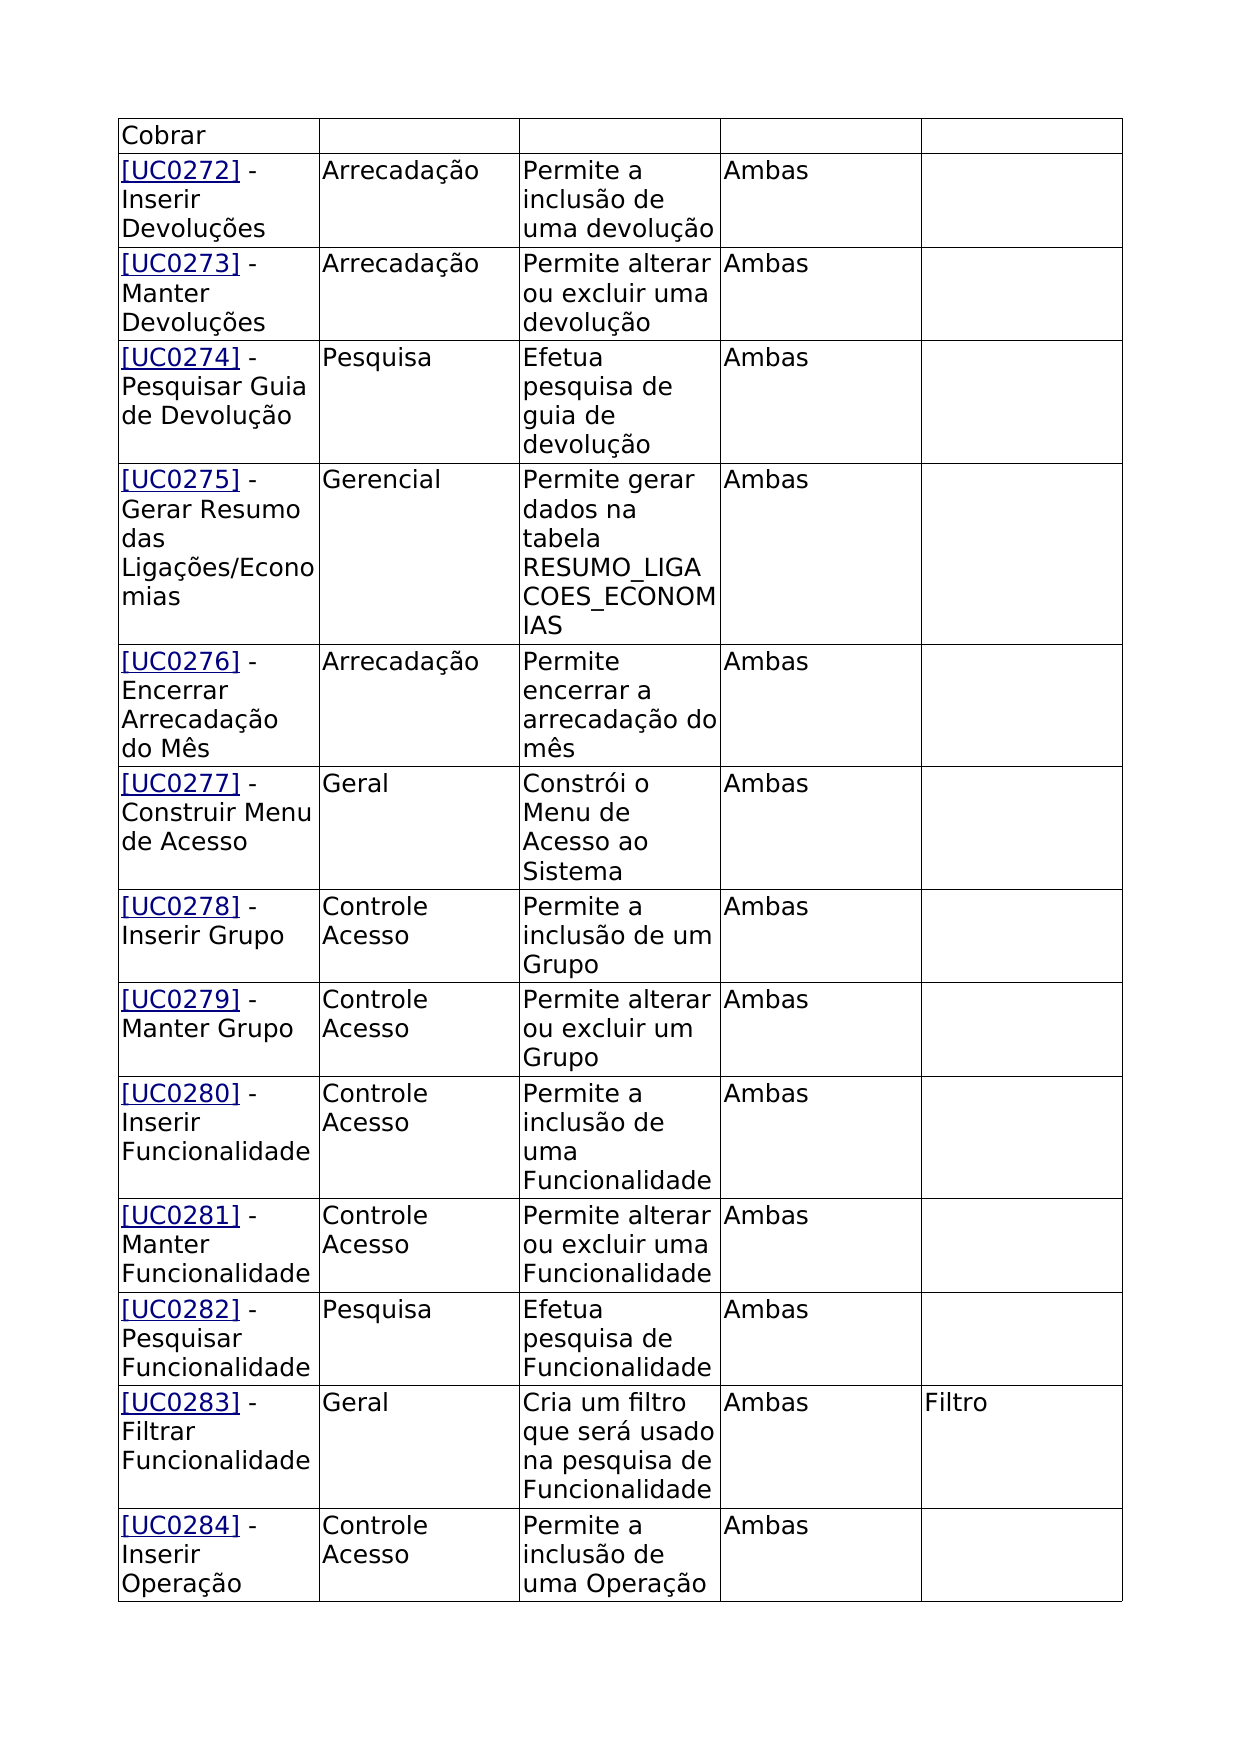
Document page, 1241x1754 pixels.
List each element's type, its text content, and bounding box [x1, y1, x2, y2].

table_cell Geral [320, 1386, 519, 1508]
table_cell [721, 119, 921, 153]
table_cell Cobrar [119, 119, 319, 153]
table_cell Ambas [721, 1293, 921, 1385]
table_cell [UC0278] - Inserir Grupo [119, 890, 319, 982]
table_cell [922, 464, 1122, 644]
table_cell Filtro [922, 1386, 1122, 1508]
table_cell Ambas [721, 983, 921, 1076]
table_cell Permite alterar ou excluir uma Funcionalidade [520, 1199, 720, 1292]
table_cell [922, 1199, 1122, 1292]
table_cell Ambas [721, 645, 921, 766]
table_cell Pesquisa [320, 1293, 519, 1385]
table_cell [UC0279] - Manter Grupo [119, 983, 319, 1076]
table_cell [922, 890, 1122, 982]
table_cell Geral [320, 767, 519, 889]
table_cell Efetua pesquisa de Funcionalidade [520, 1293, 720, 1385]
table_cell [922, 1509, 1122, 1601]
table_cell [UC0274] - Pesquisar Guia de Devolução [119, 341, 319, 463]
table_cell Controle Acesso [320, 1199, 519, 1292]
table_cell Ambas [721, 341, 921, 463]
table_cell Permite a inclusão de uma Operação [520, 1509, 720, 1601]
table_cell Permite alterar ou excluir uma devolução [520, 248, 720, 340]
table_cell Permite a inclusão de uma devolução [520, 154, 720, 247]
table_cell Controle Acesso [320, 890, 519, 982]
table_cell [922, 154, 1122, 247]
table_cell [UC0283] - Filtrar Funcionalidade [119, 1386, 319, 1508]
table_cell Ambas [721, 1199, 921, 1292]
table_cell Efetua pesquisa de guia de devolução [520, 341, 720, 463]
table_cell Ambas [721, 767, 921, 889]
table_cell [922, 1293, 1122, 1385]
table_cell [UC0280] - Inserir Funcionalidade [119, 1077, 319, 1198]
table_cell Arrecadação [320, 645, 519, 766]
table_cell [UC0273] - Manter Devoluções [119, 248, 319, 340]
table_cell [922, 983, 1122, 1076]
table_cell [922, 119, 1122, 153]
table_cell [320, 119, 519, 153]
table_cell Permite encerrar a arrecadação do mês [520, 645, 720, 766]
table_cell Gerencial [320, 464, 519, 644]
table_cell [922, 1077, 1122, 1198]
table_cell [UC0282] - Pesquisar Funcionalidade [119, 1293, 319, 1385]
table_cell Permite gerar dados na tabela RESUMO_LIGACOES_ECONOMIAS [520, 464, 720, 644]
table_cell Permite a inclusão de um Grupo [520, 890, 720, 982]
table_cell Ambas [721, 1509, 921, 1601]
table_cell Cria um filtro que será usado na pesquisa de Funcionalidade [520, 1386, 720, 1508]
table_cell [UC0284] - Inserir Operação [119, 1509, 319, 1601]
table_cell Controle Acesso [320, 1509, 519, 1601]
table_cell Ambas [721, 154, 921, 247]
table_cell Pesquisa [320, 341, 519, 463]
table_cell [UC0272] - Inserir Devoluções [119, 154, 319, 247]
table_cell [922, 341, 1122, 463]
table_cell [UC0277] - Construir Menu de Acesso [119, 767, 319, 889]
table_cell [922, 767, 1122, 889]
table_cell Permite a inclusão de uma Funcionalidade [520, 1077, 720, 1198]
table_cell Ambas [721, 248, 921, 340]
table_cell [UC0276] - Encerrar Arrecadação do Mês [119, 645, 319, 766]
table_cell Ambas [721, 1077, 921, 1198]
table_cell [520, 119, 720, 153]
table_cell Controle Acesso [320, 983, 519, 1076]
table_cell [UC0275] - Gerar Resumo das Ligações/Economias [119, 464, 319, 644]
table_cell Permite alterar ou excluir um Grupo [520, 983, 720, 1076]
table_cell Ambas [721, 464, 921, 644]
table_cell Ambas [721, 890, 921, 982]
table_cell Controle Acesso [320, 1077, 519, 1198]
table_cell [UC0281] - Manter Funcionalidade [119, 1199, 319, 1292]
table_cell Ambas [721, 1386, 921, 1508]
table_cell [922, 645, 1122, 766]
table_cell Constrói o Menu de Acesso ao Sistema [520, 767, 720, 889]
table_cell Arrecadação [320, 248, 519, 340]
table_cell Arrecadação [320, 154, 519, 247]
table_cell [922, 248, 1122, 340]
